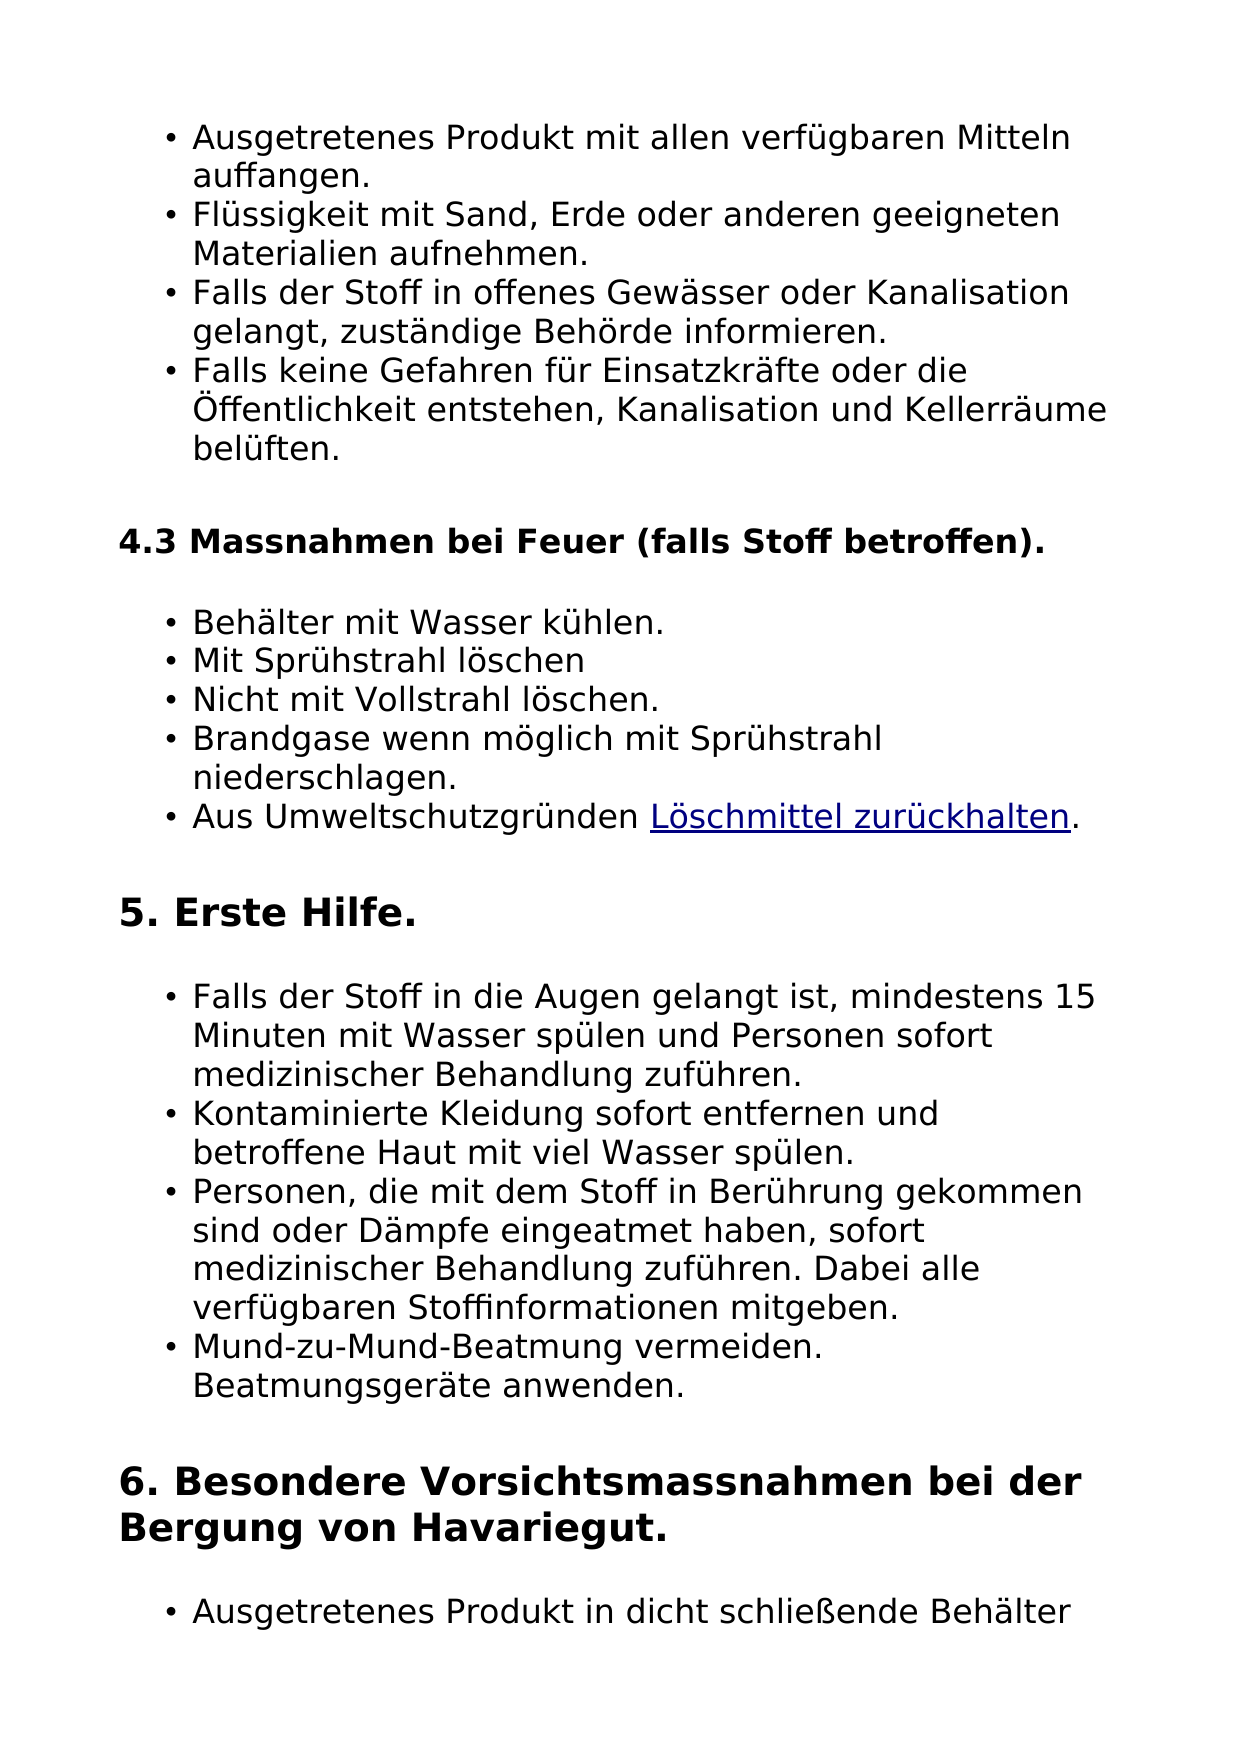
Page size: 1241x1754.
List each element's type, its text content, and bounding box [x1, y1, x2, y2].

list Nicht mit Vollstrahl löschen. [177, 681, 1122, 720]
list Falls der Stoff in die Augen gelangt ist, mindestens 15 Minuten mit Wasser spülen und Personen sofort medizinischer Behandlung zuführen. [177, 978, 1122, 1094]
list Falls der Stoff in offenes Gewässer oder Kanalisation gelangt, zuständige Behörde informieren. [177, 273, 1122, 351]
subtitle 5. Erste Hilfe. [118, 891, 1122, 936]
subtitle 4.3 Massnahmen bei Feuer (falls Stoff betroffen). [118, 522, 1122, 561]
subtitle 6. Besondere Vorsichtsmassnahmen bei der Bergung von Havariegut. [118, 1460, 1122, 1550]
list Ausgetretenes Produkt mit allen verfügbaren Mitteln auffangen. [177, 118, 1122, 196]
list Brandgase wenn möglich mit Sprühstrahl niederschlagen. [177, 720, 1122, 797]
list Mit Sprühstrahl löschen [177, 642, 1122, 681]
list Aus Umweltschutzgründen Löschmittel zurückhalten. [177, 797, 1122, 836]
list Mund-zu-Mund-Beatmung vermeiden. Beatmungsgeräte anwenden. [177, 1328, 1122, 1405]
list Personen, die mit dem Stoff in Berührung gekommen sind oder Dämpfe eingeatmet haben, sofort medizinischer Behandlung zuführen. Dabei alle verfügbaren Stoffinformationen mitgeben. [177, 1172, 1122, 1328]
list Kontaminierte Kleidung sofort entfernen und betroffene Haut mit viel Wasser spülen. [177, 1094, 1122, 1172]
list Behälter mit Wasser kühlen. [177, 603, 1122, 642]
list Falls keine Gefahren für Einsatzkräfte oder die Öffentlichkeit entstehen, Kanalisation und Kellerräume belüften. [177, 351, 1122, 468]
list Flüssigkeit mit Sand, Erde oder anderen geeigneten Materialien aufnehmen. [177, 196, 1122, 273]
list Ausgetretenes Produkt in dicht schließende Behälter [177, 1592, 1122, 1631]
